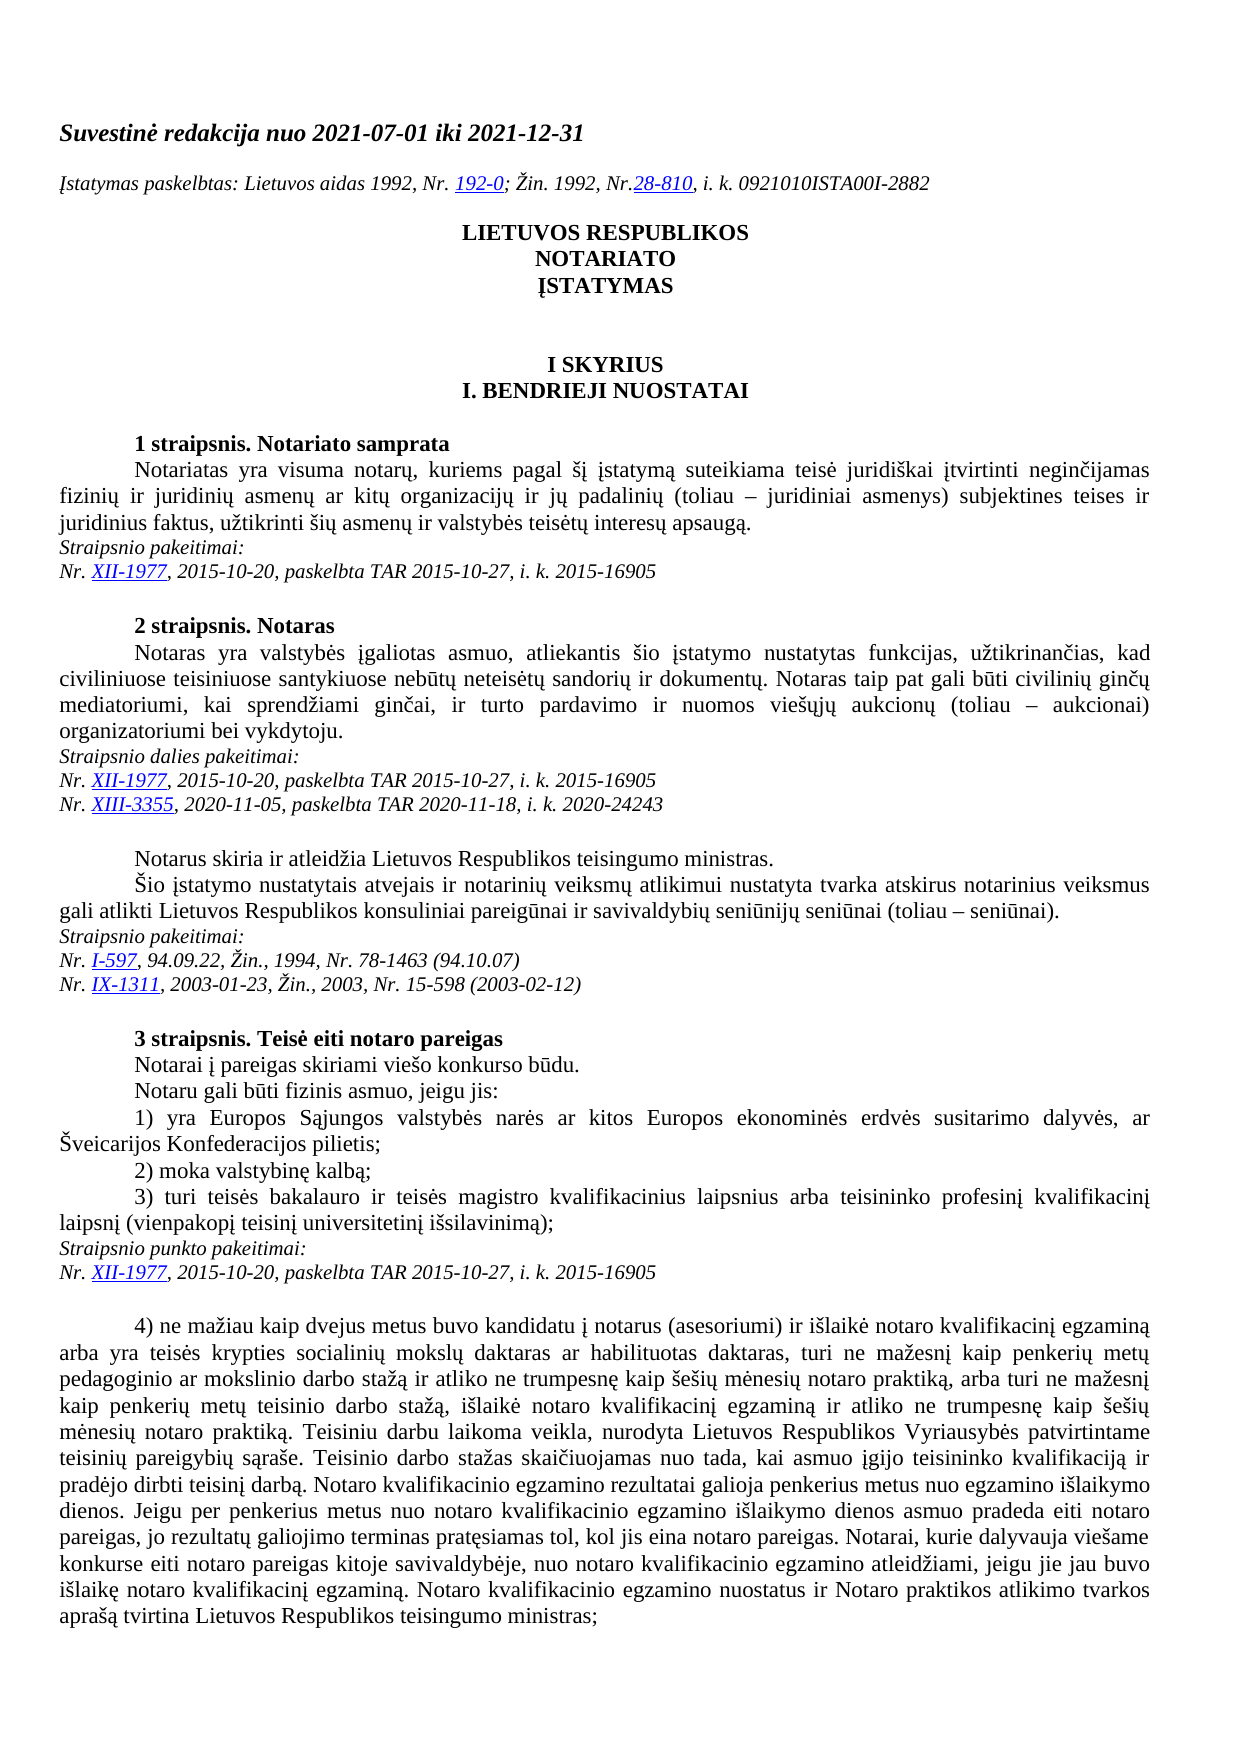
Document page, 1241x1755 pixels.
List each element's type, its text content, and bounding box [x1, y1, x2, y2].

text Straipsnio pakeitimai: [59, 535, 1152, 559]
text Nr. I-597, 94.09.22, Žin., 1994, Nr. 78-1463 (94.10.07) [59, 948, 1152, 972]
text Notarus skiria ir atleidžia Lietuvos Respublikos teisingumo ministras. [59, 845, 1152, 871]
text 4) ne mažiau kaip dvejus metus buvo kandidatu į notarus (asesoriumi) ir išlaikė notaro kvalifikacinį egzaminą arba yra teisės krypties socialinių mokslų daktaras ar habilituotas daktaras, turi ne mažesnį kaip penkerių metų pedagoginio ar mokslinio darbo stažą ir atliko ne trumpesnę kaip šešių mėnesių notaro praktiką, arba turi ne mažesnį kaip penkerių metų teisinio darbo stažą, išlaikė notaro kvalifikacinį egzaminą ir atliko ne trumpesnę kaip šešių mėnesių notaro praktiką. Teisiniu darbu laikoma veikla, nurodyta Lietuvos Respublikos Vyriausybės patvirtintame teisinių pareigybių sąraše. Teisinio darbo stažas skaičiuojamas nuo tada, kai asmuo įgijo teisininko kvalifikaciją ir pradėjo dirbti teisinį darbą. Notaro kvalifikacinio egzamino rezultatai galioja penkerius metus nuo egzamino išlaikymo dienos. Jeigu per penkerius metus nuo notaro kvalifikacinio egzamino išlaikymo dienos asmuo pradeda eiti notaro pareigas, jo rezultatų galiojimo terminas pratęsiamas tol, kol jis eina notaro pareigas. Notarai, kurie dalyvauja viešame konkurse eiti notaro pareigas kitoje savivaldybėje, nuo notaro kvalifikacinio egzamino atleidžiami, jeigu jie jau buvo išlaikę notaro kvalifikacinį egzaminą. Notaro kvalifikacinio egzamino nuostatus ir Notaro praktikos atlikimo tvarkos aprašą tvirtina Lietuvos Respublikos teisingumo ministras; [59, 1313, 1152, 1629]
text Notarai į pareigas skiriami viešo konkurso būdu. [59, 1051, 1152, 1078]
text Nr. XII-1977, 2015-10-20, paskelbta TAR 2015-10-27, i. k. 2015-16905 [59, 559, 1152, 583]
text ĮSTATYMAS [59, 272, 1152, 298]
text Įstatymas paskelbtas: Lietuvos aidas 1992, Nr. 192-0; Žin. 1992, Nr.28-810, i. k. 0921010ISTA00I-2882 [59, 171, 1152, 195]
text NOTARIATO [59, 245, 1152, 272]
text Nr. IX-1311, 2003-01-23, Žin., 2003, Nr. 15-598 (2003-02-12) [59, 972, 1152, 996]
text 2 straipsnis. Notaras [59, 612, 1152, 638]
text Šio įstatymo nustatytais atvejais ir notarinių veiksmų atlikimui nustatyta tvarka atskirus notarinius veiksmus gali atlikti Lietuvos Respublikos konsuliniai pareigūnai ir savivaldybių seniūnijų seniūnai (toliau – seniūnai). [59, 871, 1152, 924]
text LIETUVOS RESPUBLIKOS [59, 219, 1152, 245]
text Straipsnio pakeitimai: [59, 924, 1152, 948]
text Straipsnio dalies pakeitimai: [59, 744, 1152, 768]
text Nr. XIII-3355, 2020-11-05, paskelbta TAR 2020-11-18, i. k. 2020-24243 [59, 792, 1152, 816]
text 3) turi teisės bakalauro ir teisės magistro kvalifikacinius laipsnius arba teisininko profesinį kvalifikacinį laipsnį (vienpakopį teisinį universitetinį išsilavinimą); [59, 1183, 1152, 1236]
text I. BENDRIEJI NUOSTATAI [59, 377, 1152, 403]
text 2) moka valstybinę kalbą; [59, 1157, 1152, 1183]
text 1) yra Europos Sąjungos valstybės narės ar kitos Europos ekonominės erdvės susitarimo dalyvės, ar Šveicarijos Konfederacijos pilietis; [59, 1104, 1152, 1157]
text Nr. XII-1977, 2015-10-20, paskelbta TAR 2015-10-27, i. k. 2015-16905 [59, 1260, 1152, 1284]
text Notaru gali būti fizinis asmuo, jeigu jis: [59, 1078, 1152, 1104]
text Nr. XII-1977, 2015-10-20, paskelbta TAR 2015-10-27, i. k. 2015-16905 [59, 768, 1152, 792]
text Suvestinė redakcija nuo 2021-07-01 iki 2021-12-31 [59, 118, 1152, 147]
text 3 straipsnis. Teisė eiti notaro pareigas [59, 1025, 1152, 1051]
text 1 straipsnis. Notariato samprata [59, 430, 1152, 456]
text Notariatas yra visuma notarų, kuriems pagal šį įstatymą suteikiama teisė juridiškai įtvirtinti neginčijamas fizinių ir juridinių asmenų ar kitų organizacijų ir jų padalinių (toliau – juridiniai asmenys) subjektines teises ir juridinius faktus, užtikrinti šių asmenų ir valstybės teisėtų interesų apsaugą. [59, 456, 1152, 535]
text Straipsnio punkto pakeitimai: [59, 1236, 1152, 1260]
text Notaras yra valstybės įgaliotas asmuo, atliekantis šio įstatymo nustatytas funkcijas, užtikrinančias, kad civiliniuose teisiniuose santykiuose nebūtų neteisėtų sandorių ir dokumentų. Notaras taip pat gali būti civilinių ginčų mediatoriumi, kai sprendžiami ginčai, ir turto pardavimo ir nuomos viešųjų aukcionų (toliau – aukcionai) organizatoriumi bei vykdytoju. [59, 638, 1152, 744]
text I SKYRIUS [59, 351, 1152, 377]
